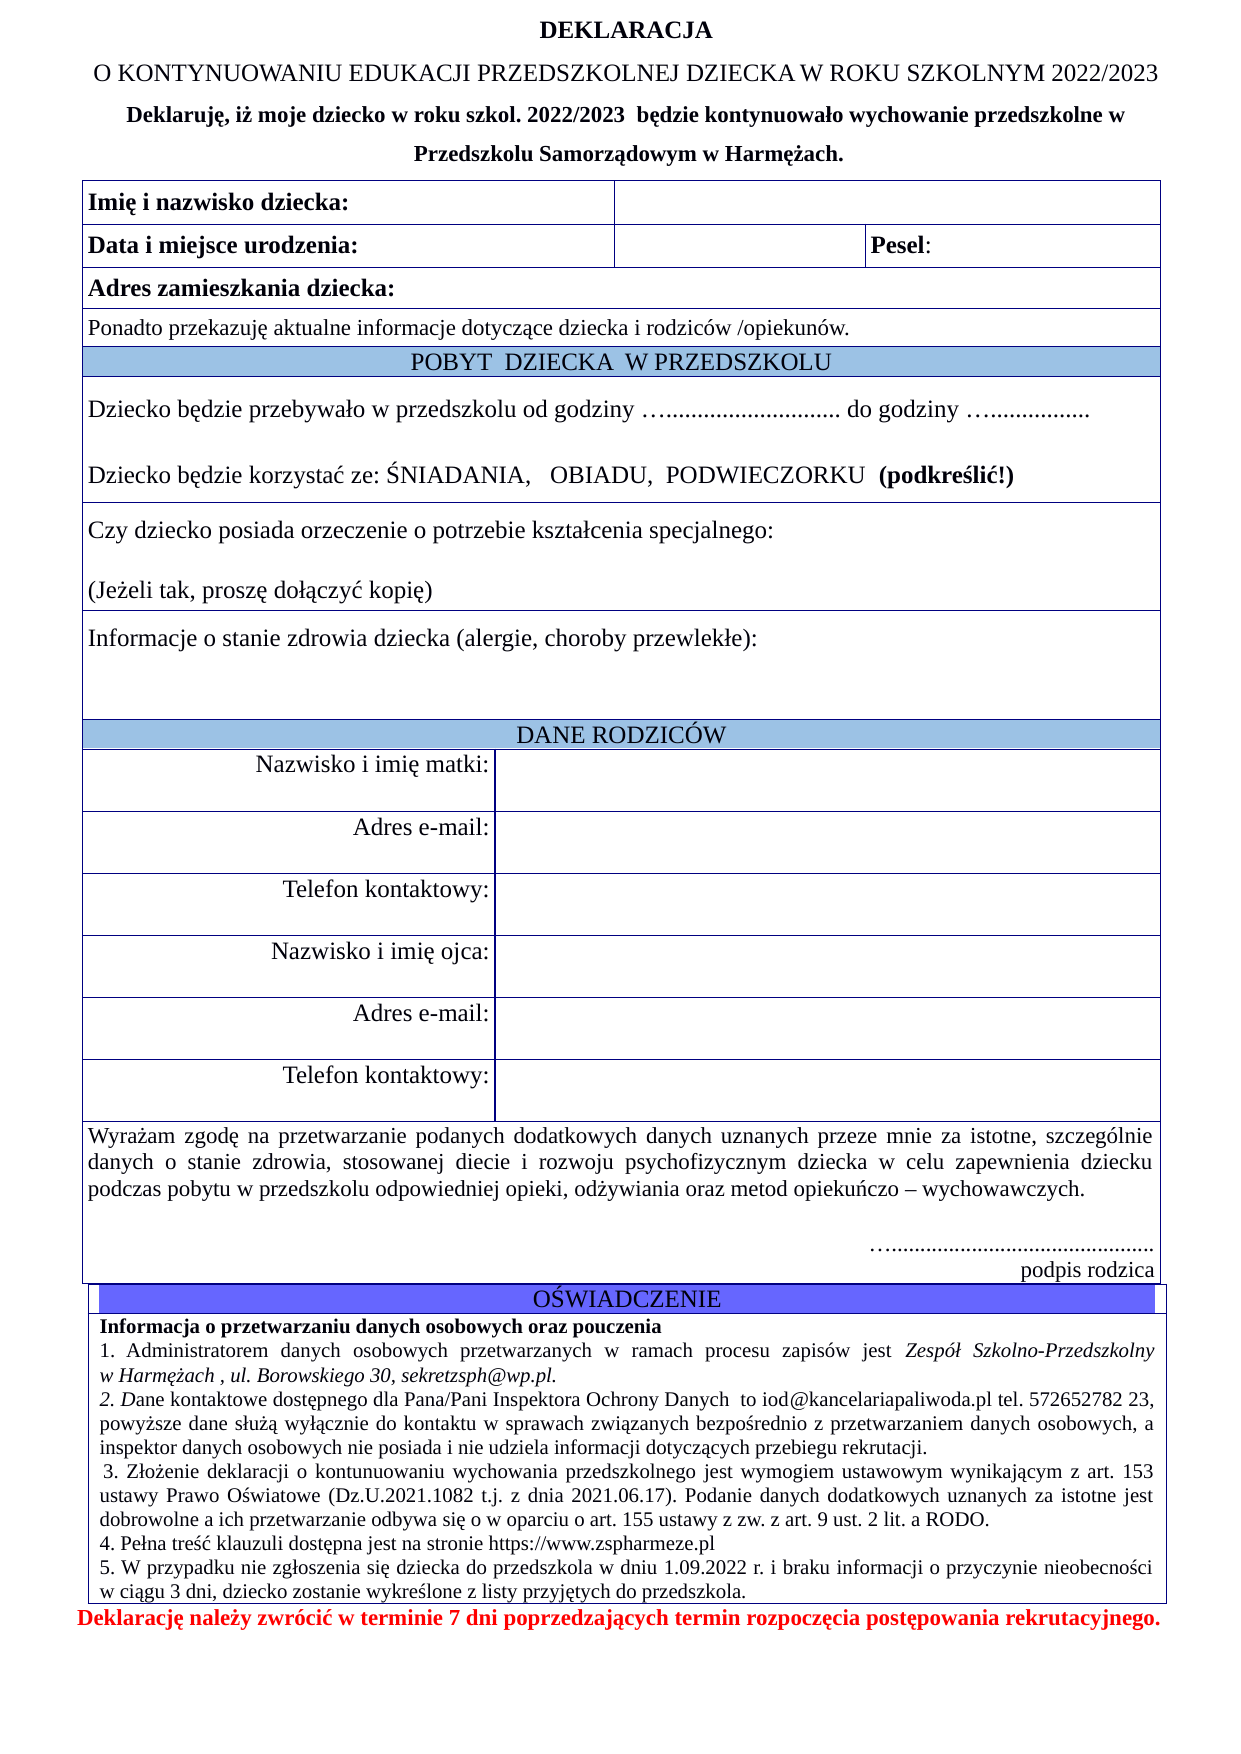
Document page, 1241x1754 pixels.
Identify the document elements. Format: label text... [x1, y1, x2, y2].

table_cell Ponadto przekazuję aktualne informacje dotyczące dziecka i rodziców /opiekunów. [83, 309, 1160, 346]
table_cell Nazwisko i imię matki: [83, 750, 494, 811]
text Deklarację należy zwrócić w terminie 7 dni poprzedzających termin rozpoczęcia postępowania rekrutacyjnego. [77, 1604, 1205, 1631]
text DEKLARACJA [47, 15, 1205, 43]
table_cell [496, 812, 1160, 873]
table_cell Informacja o przetwarzaniu danych osobowych oraz pouczenia 1. Administratorem danych osobowych przetwarzanych w ramach procesu zapisów jest Zespół Szkolno-Przedszkolny w Harmężach , ul. Borowskiego 30, sekretzsph@wp.pl. 2. Dane kontaktowe dostępnego dla Pana/Pani Inspektora Ochrony Danych to iod@kancelariapaliwoda.pl tel. 572652782 23, powyższe dane służą wyłącznie do kontaktu w sprawach związanych bezpośrednio z przetwarzaniem danych osobowych, a inspektor danych osobowych nie posiada i nie udziela informacji dotyczących przebiegu rekrutacji. 3. Złożenie deklaracji o kontunuowaniu wychowania przedszkolnego jest wymogiem ustawowym wynikającym z art. 153 ustawy Prawo Oświatowe (Dz.U.2021.1082 t.j. z dnia 2021.06.17). Podanie danych dodatkowych uznanych za istotne jest dobrowolne a ich przetwarzanie odbywa się o w oparciu o art. 155 ustawy z zw. z art. 9 ust. 2 lit. a RODO. 4. Pełna treść klauzuli dostępna jest na stronie https://www.zspharmeze.pl 5. W przypadku nie zgłoszenia się dziecka do przedszkola w dniu 1.09.2022 r. i braku informacji o przyczynie nieobecności w ciągu 3 dni, dziecko zostanie wykreślone z listy przyjętych do przedszkola. [89, 1314, 1166, 1603]
table_cell Pesel: [866, 225, 1160, 266]
table_cell [496, 874, 1160, 935]
table_cell Informacje o stanie zdrowia dziecka (alergie, choroby przewlekłe): [83, 611, 1160, 719]
table_header Imię i nazwisko dziecka: [83, 181, 614, 223]
table_cell Dziecko będzie przebywało w przedszkolu od godziny …............................ do godziny …................ Dziecko będzie korzystać ze: ŚNIADANIA, OBIADU, PODWIECZORKU (podkreślić!) [83, 377, 1160, 502]
table_cell DANE RODZICÓW [83, 720, 1160, 748]
table_header OŚWIADCZENIE [1155, 1285, 1166, 1313]
table_cell Telefon kontaktowy: [83, 1060, 494, 1121]
text Przedszkolu Samorządowym w Harmężach. [47, 141, 1205, 167]
table_cell Nazwisko i imię ojca: [83, 936, 494, 997]
text Deklaruję, iż moje dziecko w roku szkol. 2022/2023 będzie kontynuowało wychowanie przedszkolne w [47, 101, 1205, 127]
table_cell Telefon kontaktowy: [83, 874, 494, 935]
table_cell [615, 225, 865, 266]
table_header [615, 181, 1160, 223]
table_cell Adres e-mail: [83, 812, 494, 873]
table_cell Adres zamieszkania dziecka: [83, 268, 1160, 307]
table_cell [496, 1060, 1160, 1121]
table_cell [496, 998, 1160, 1059]
table_header OŚWIADCZENIE [89, 1285, 99, 1313]
text O KONTYNUOWANIU EDUKACJI PRZEDSZKOLNEJ DZIECKA W ROKU SZKOLNYM 2022/2023 [47, 58, 1205, 87]
table_cell [496, 750, 1160, 811]
table_cell Wyrażam zgodę na przetwarzanie podanych dodatkowych danych uznanych przeze mnie za istotne, szczególnie danych o stanie zdrowia, stosowanej diecie i rozwoju psychofizycznym dziecka w celu zapewnienia dziecku podczas pobytu w przedszkolu odpowiedniej opieki, odżywiania oraz metod opiekuńczo – wychowawczych. ….............................................. podpis rodzica [83, 1122, 1160, 1282]
table_cell [496, 936, 1160, 997]
table_cell Czy dziecko posiada orzeczenie o potrzebie kształcenia specjalnego: (Jeżeli tak, proszę dołączyć kopię) [83, 503, 1160, 610]
table_cell Data i miejsce urodzenia: [83, 225, 614, 266]
table_cell POBYT DZIECKA W PRZEDSZKOLU [83, 347, 1160, 376]
table_cell Adres e-mail: [83, 998, 494, 1059]
